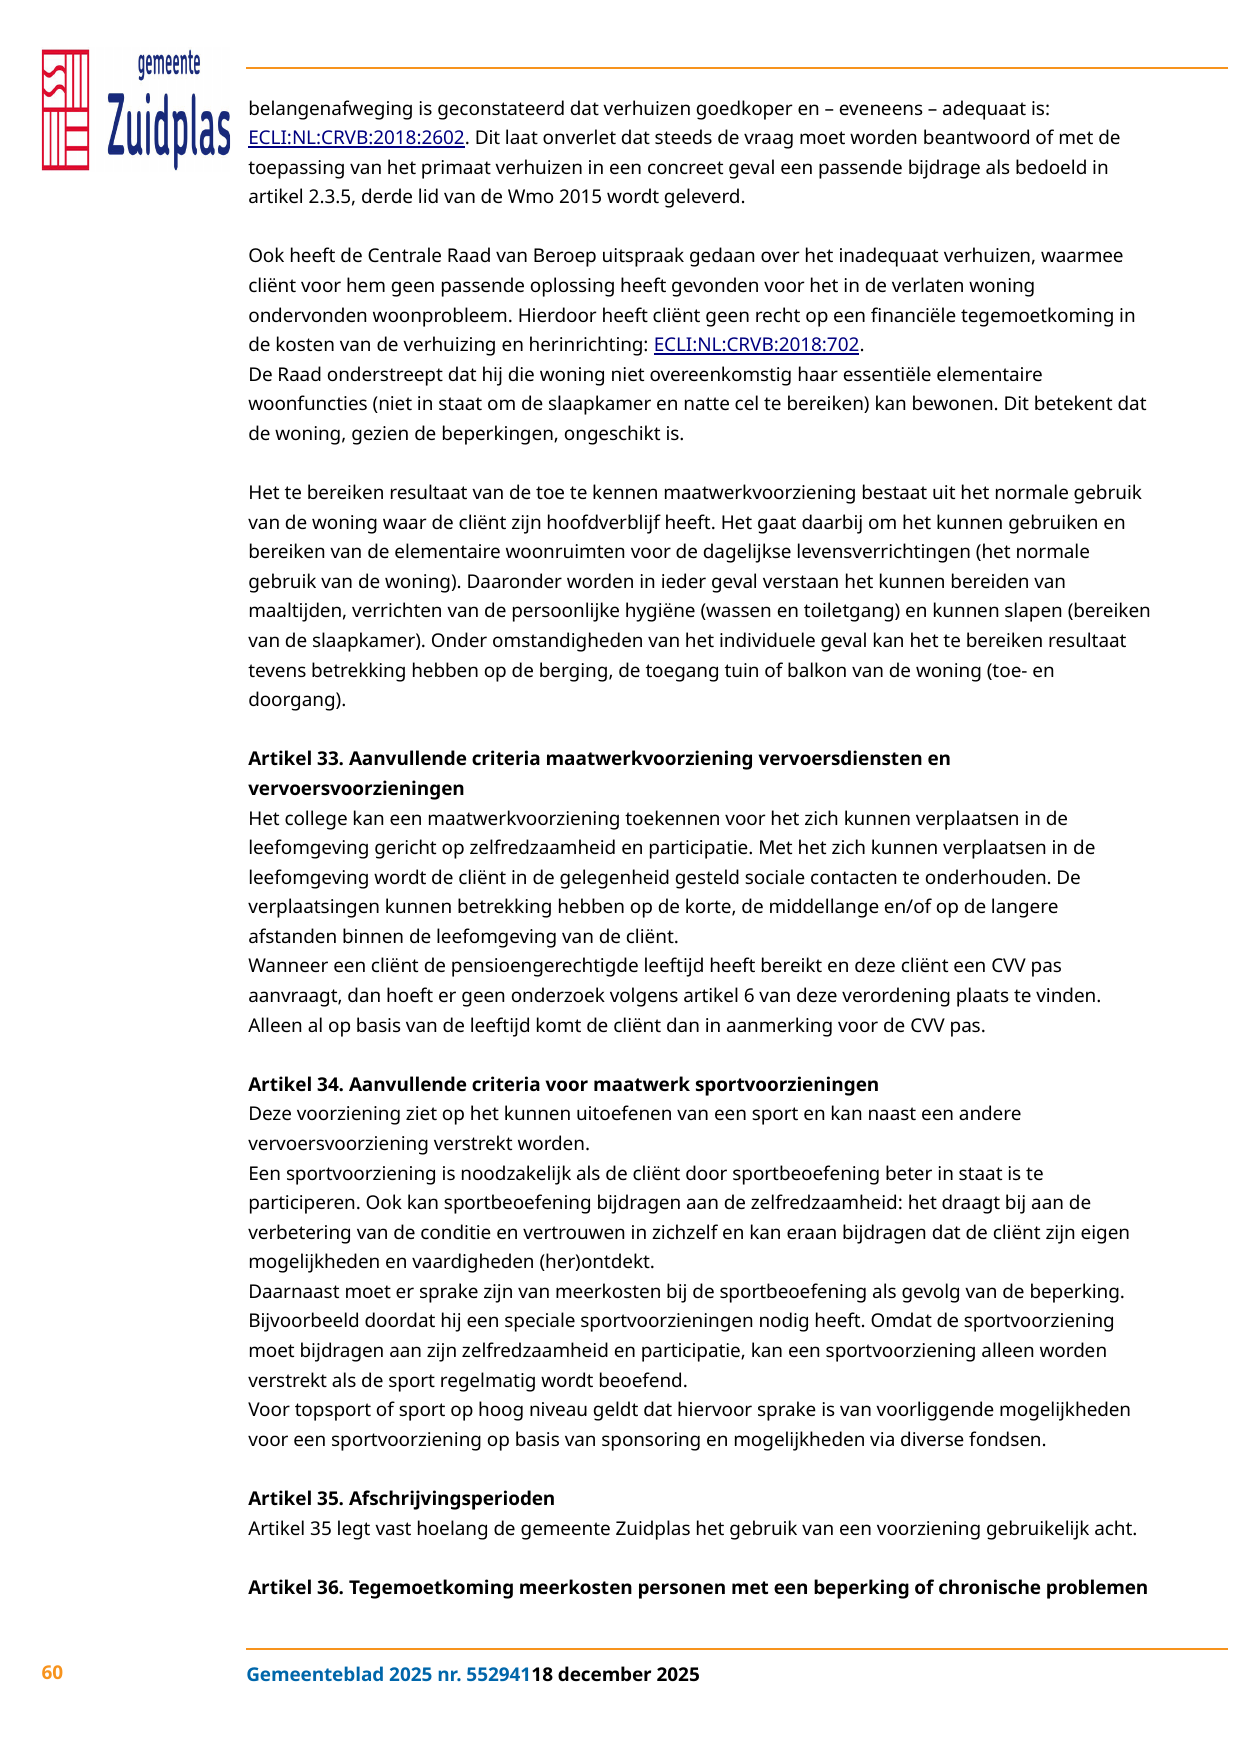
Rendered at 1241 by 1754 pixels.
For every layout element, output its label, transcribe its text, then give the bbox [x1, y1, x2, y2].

text Voor topsport of sport op hoog niveau geldt dat hiervoor sprake is van voorliggende mogelijkheden voor een sportvoorziening op basis van sponsoring en mogelijkheden via diverse fondsen. [248, 1396, 1152, 1452]
text Daarnaast moet er sprake zijn van meerkosten bij de sportbeoefening als gevolg van de beperking. Bijvoorbeeld doordat hij een speciale sportvoorzieningen nodig heeft. Omdat de sportvoorziening moet bijdragen aan zijn zelfredzaamheid en participatie, kan een sportvoorziening alleen worden verstrekt als de sport regelmatig wordt beoefend. [248, 1278, 1152, 1393]
text Ook heeft de Centrale Raad van Beroep uitspraak gedaan over het inadequaat verhuizen, waarmee cliënt voor hem geen passende oplossing heeft gevonden voor het in de verlaten woning ondervonden woonprobleem. Hierdoor heeft cliënt geen recht op een financiële tegemoetkoming in de kosten van de verhuizing en herinrichting: ECLI:NL:CRVB:2018:702. [248, 243, 1152, 357]
text belangenafweging is geconstateerd dat verhuizen goedkoper en – eveneens – adequaat is: ECLI:NL:CRVB:2018:2602. Dit laat onverlet dat steeds de vraag moet worden beantwoord of met de toepassing van het primaat verhuizen in een concreet geval een passende bijdrage als bedoeld in artikel 2.3.5, derde lid van de Wmo 2015 wordt geleverd. [248, 95, 1152, 209]
text Artikel 34. Aanvullende criteria voor maatwerk sportvoorzieningen [248, 1071, 1152, 1097]
text Artikel 36. Tegemoetkoming meerkosten personen met een beperking of chronische problemen [248, 1574, 1152, 1600]
text Artikel 35. Afschrijvingsperioden [248, 1485, 1152, 1511]
text Wanneer een cliënt de pensioengerechtigde leeftijd heeft bereikt en deze cliënt een CVV pas aanvraagt, dan hoeft er geen onderzoek volgens artikel 6 van deze verordening plaats te vinden. Alleen al op basis van de leeftijd komt de cliënt dan in aanmerking voor de CVV pas. [248, 953, 1152, 1038]
text Artikel 35 legt vast hoelang de gemeente Zuidplas het gebruik van een voorziening gebruikelijk acht. [248, 1515, 1152, 1541]
picture [41, 47, 231, 172]
text Artikel 33. Aanvullende criteria maatwerkvoorziening vervoersdiensten en vervoersvoorzieningen [248, 746, 1152, 801]
text Het college kan een maatwerkvoorziening toekennen voor het zich kunnen verplaatsen in de leefomgeving gericht op zelfredzaamheid en participatie. Met het zich kunnen verplaatsen in de leefomgeving wordt de cliënt in de gelegenheid gesteld sociale contacten te onderhouden. De verplaatsingen kunnen betrekking hebben op de korte, de middellange en/of op de langere afstanden binnen de leefomgeving van de cliënt. [248, 805, 1152, 949]
text De Raad onderstreept dat hij die woning niet overeenkomstig haar essentiële elementaire woonfuncties (niet in staat om de slaapkamer en natte cel te bereiken) kan bewonen. Dit betekent dat de woning, gezien de beperkingen, ongeschikt is. [248, 361, 1152, 446]
text Een sportvoorziening is noodzakelijk als de cliënt door sportbeoefening beter in staat is te participeren. Ook kan sportbeoefening bijdragen aan de zelfredzaamheid: het draagt bij aan de verbetering van de conditie en vertrouwen in zichzelf en kan eraan bijdragen dat de cliënt zijn eigen mogelijkheden en vaardigheden (her)ontdekt. [248, 1160, 1152, 1274]
text Het te bereiken resultaat van de toe te kennen maatwerkvoorziening bestaat uit het normale gebruik van de woning waar de cliënt zijn hoofdverblijf heeft. Het gaat daarbij om het kunnen gebruiken en bereiken van de elementaire woonruimten voor de dagelijkse levensverrichtingen (het normale gebruik van de woning). Daaronder worden in ieder geval verstaan het kunnen bereiden van maaltijden, verrichten van de persoonlijke hygiëne (wassen en toiletgang) en kunnen slapen (bereiken van de slaapkamer). Onder omstandigheden van het individuele geval kan het te bereiken resultaat tevens betrekking hebben op de berging, de toegang tuin of balkon van de woning (toe- en doorgang). [248, 479, 1152, 712]
text Deze voorziening ziet op het kunnen uitoefenen van een sport en kan naast een andere vervoersvoorziening verstrekt worden. [248, 1101, 1152, 1156]
